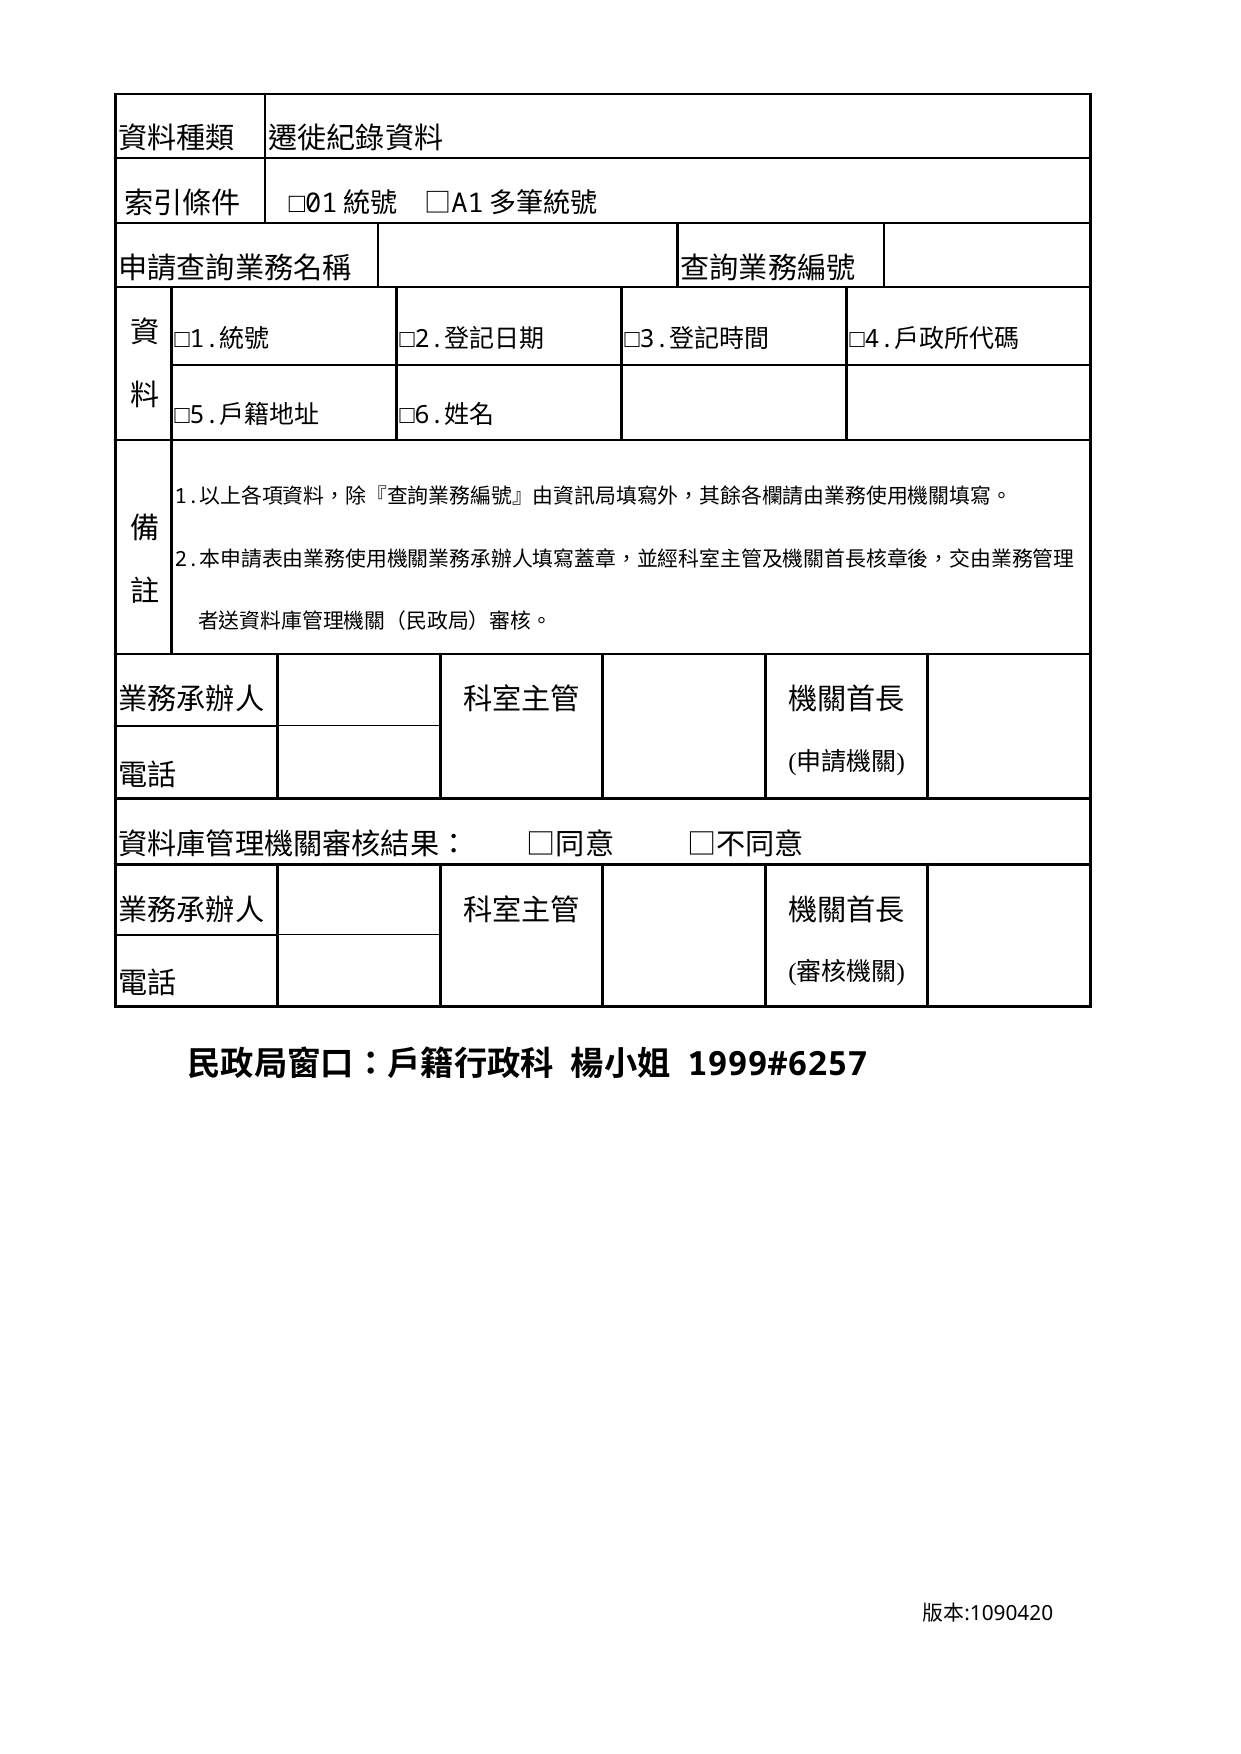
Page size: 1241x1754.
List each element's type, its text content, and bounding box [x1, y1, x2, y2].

table_cell □4.戶政所代碼 [848, 288, 1089, 364]
table_cell 資料種類 [117, 95, 264, 157]
table_cell 查詢業務編號 [679, 224, 883, 286]
table_cell 資料庫管理機關審核結果： □同意 □不同意 [117, 800, 1089, 863]
table_cell [885, 224, 1089, 286]
table_cell [279, 726, 439, 797]
table_cell [929, 655, 1089, 797]
text 民政局窗口：戶籍行政科 楊小姐 1999#6257 [187, 1019, 1053, 1082]
table_cell 科室主管 [442, 866, 601, 1005]
table_cell 備註 [117, 441, 170, 653]
table_cell □6.姓名 [398, 366, 620, 439]
table_cell 業務承辦人 [117, 655, 276, 725]
table_cell [604, 866, 764, 1005]
table_cell 機關首長 (申請機關) [767, 655, 926, 797]
table_cell [848, 366, 1089, 439]
table_cell [279, 655, 439, 725]
table_cell □5.戶籍地址 [173, 366, 395, 439]
table_cell [379, 224, 676, 286]
table_cell 索引條件 [117, 159, 264, 222]
table_cell [604, 655, 764, 797]
table_cell □1.統號 [173, 288, 395, 364]
table_cell 科室主管 [442, 655, 601, 797]
table_cell 電話 [117, 727, 276, 797]
table_cell 業務承辦人 [117, 866, 276, 934]
table_cell [929, 866, 1089, 1005]
table_cell 電話 [117, 936, 276, 1005]
table_cell 1.以上各項資料，除『查詢業務編號』由資訊局填寫外，其餘各欄請由業務使用機關填寫。 2.本申請表由業務使用機關業務承辦人填寫蓋章，並經科室主管及機關首長核章後，交由業務管理者送資料庫管理機關（民政局）審核。 [173, 441, 1089, 653]
table_cell [279, 866, 439, 934]
table_cell □3.登記時間 [623, 288, 845, 364]
table_cell [279, 935, 439, 1005]
table_cell 資料項目 [117, 288, 170, 439]
table_cell □01統號 □A1多筆統號 [266, 159, 1089, 222]
table_cell 申請查詢業務名稱 [117, 224, 377, 286]
table_cell 機關首長 (審核機關) [767, 866, 926, 1005]
table_cell [623, 366, 845, 439]
table_cell □2.登記日期 [398, 288, 620, 364]
table_cell 遷徙紀錄資料 [266, 95, 1089, 157]
